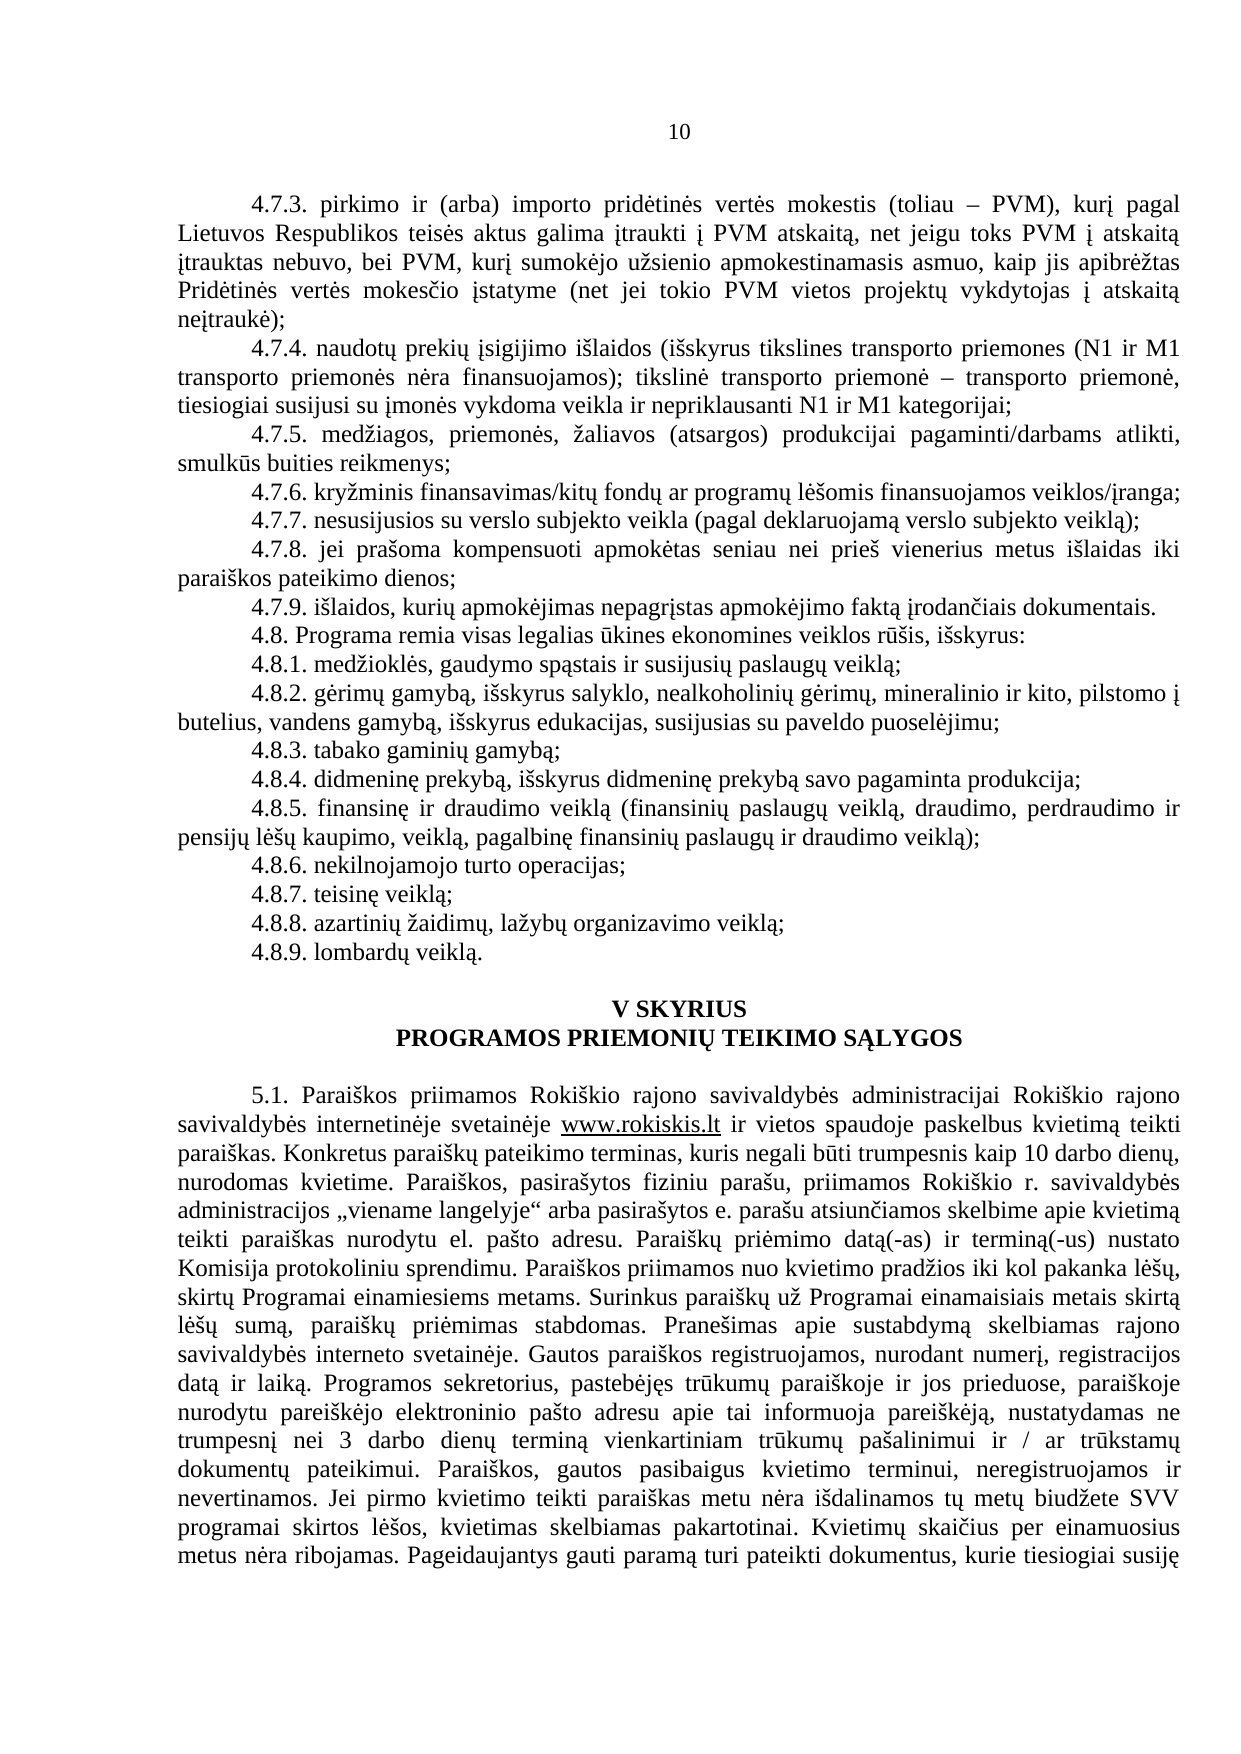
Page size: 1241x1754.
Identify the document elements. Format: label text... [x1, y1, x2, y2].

text 4.7.9. išlaidos, kurių apmokėjimas nepagrįstas apmokėjimo faktą įrodančiais dokumentais. [177, 592, 1181, 621]
text 4.7.7. nesusijusios su verslo subjekto veikla (pagal deklaruojamą verslo subjekto veiklą); [177, 506, 1181, 534]
text 4.7.6. kryžminis finansavimas/kitų fondų ar programų lėšomis finansuojamos veiklos/įranga; [177, 477, 1181, 506]
text 4.8.4. didmeninę prekybą, išskyrus didmeninę prekybą savo pagaminta produkcija; [177, 764, 1181, 793]
text 4.7.3. pirkimo ir (arba) importo pridėtinės vertės mokestis (toliau – PVM), kurį pagal Lietuvos Respublikos teisės aktus galima įtraukti į PVM atskaitą, net jeigu toks PVM į atskaitą įtrauktas nebuvo, bei PVM, kurį sumokėjo užsienio apmokestinamasis asmuo, kaip jis apibrėžtas Pridėtinės vertės mokesčio įstatyme (net jei tokio PVM vietos projektų vykdytojas į atskaitą neįtraukė); [177, 189, 1181, 333]
text 4.8. Programa remia visas legalias ūkines ekonomines veiklos rūšis, išskyrus: [177, 621, 1181, 649]
text 4.8.9. lombardų veiklą. [177, 937, 1181, 966]
text 4.7.8. jei prašoma kompensuoti apmokėtas seniau nei prieš vienerius metus išlaidas iki paraiškos pateikimo dienos; [177, 534, 1181, 592]
text 5.1. Paraiškos priimamos Rokiškio rajono savivaldybės administracijai Rokiškio rajono savivaldybės internetinėje svetainėje www.rokiskis.lt ir vietos spaudoje paskelbus kvietimą teikti paraiškas. Konkretus paraiškų pateikimo terminas, kuris negali būti trumpesnis kaip 10 darbo dienų, nurodomas kvietime. Paraiškos, pasirašytos fiziniu parašu, priimamos Rokiškio r. savivaldybės administracijos „viename langelyje“ arba pasirašytos e. parašu atsiunčiamos skelbime apie kvietimą teikti paraiškas nurodytu el. pašto adresu. Paraiškų priėmimo datą(-as) ir terminą(-us) nustato Komisija protokoliniu sprendimu. Paraiškos priimamos nuo kvietimo pradžios iki kol pakanka lėšų, skirtų Programai einamiesiems metams. Surinkus paraiškų už Programai einamaisiais metais skirtą lėšų sumą, paraiškų priėmimas stabdomas. Pranešimas apie sustabdymą skelbiamas rajono savivaldybės interneto svetainėje. Gautos paraiškos registruojamos, nurodant numerį, registracijos datą ir laiką. Programos sekretorius, pastebėjęs trūkumų paraiškoje ir jos prieduose, paraiškoje nurodytu pareiškėjo elektroninio pašto adresu apie tai informuoja pareiškėją, nustatydamas ne trumpesnį nei 3 darbo dienų terminą vienkartiniam trūkumų pašalinimui ir / ar trūkstamų dokumentų pateikimui. Paraiškos, gautos pasibaigus kvietimo terminui, neregistruojamos ir nevertinamos. Jei pirmo kvietimo teikti paraiškas metu nėra išdalinamos tų metų biudžete SVV programai skirtos lėšos, kvietimas skelbiamas pakartotinai. Kvietimų skaičius per einamuosius metus nėra ribojamas. Pageidaujantys gauti paramą turi pateikti dokumentus, kurie tiesiogiai susiję [177, 1081, 1181, 1569]
text 4.8.1. medžioklės, gaudymo spąstais ir susijusių paslaugų veiklą; [177, 649, 1181, 678]
text 4.8.7. teisinę veiklą; [177, 879, 1181, 908]
text V SKYRIUS [177, 994, 1181, 1023]
text 4.8.8. azartinių žaidimų, lažybų organizavimo veiklą; [177, 908, 1181, 937]
text 4.8.3. tabako gaminių gamybą; [177, 736, 1181, 764]
text 4.7.5. medžiagos, priemonės, žaliavos (atsargos) produkcijai pagaminti/darbams atlikti, smulkūs buities reikmenys; [177, 419, 1181, 477]
text PROGRAMOS PRIEMONIŲ TEIKIMO SĄLYGOS [177, 1023, 1181, 1052]
text 4.8.2. gėrimų gamybą, išskyrus salyklo, nealkoholinių gėrimų, mineralinio ir kito, pilstomo į butelius, vandens gamybą, išskyrus edukacijas, susijusias su paveldo puoselėjimu; [177, 678, 1181, 736]
text 4.8.5. finansinę ir draudimo veiklą (finansinių paslaugų veiklą, draudimo, perdraudimo ir pensijų lėšų kaupimo, veiklą, pagalbinę finansinių paslaugų ir draudimo veiklą); [177, 793, 1181, 851]
text 4.7.4. naudotų prekių įsigijimo išlaidos (išskyrus tikslines transporto priemones (N1 ir M1 transporto priemonės nėra finansuojamos); tikslinė transporto priemonė – transporto priemonė, tiesiogiai susijusi su įmonės vykdoma veikla ir nepriklausanti N1 ir M1 kategorijai; [177, 333, 1181, 419]
text 4.8.6. nekilnojamojo turto operacijas; [177, 851, 1181, 879]
